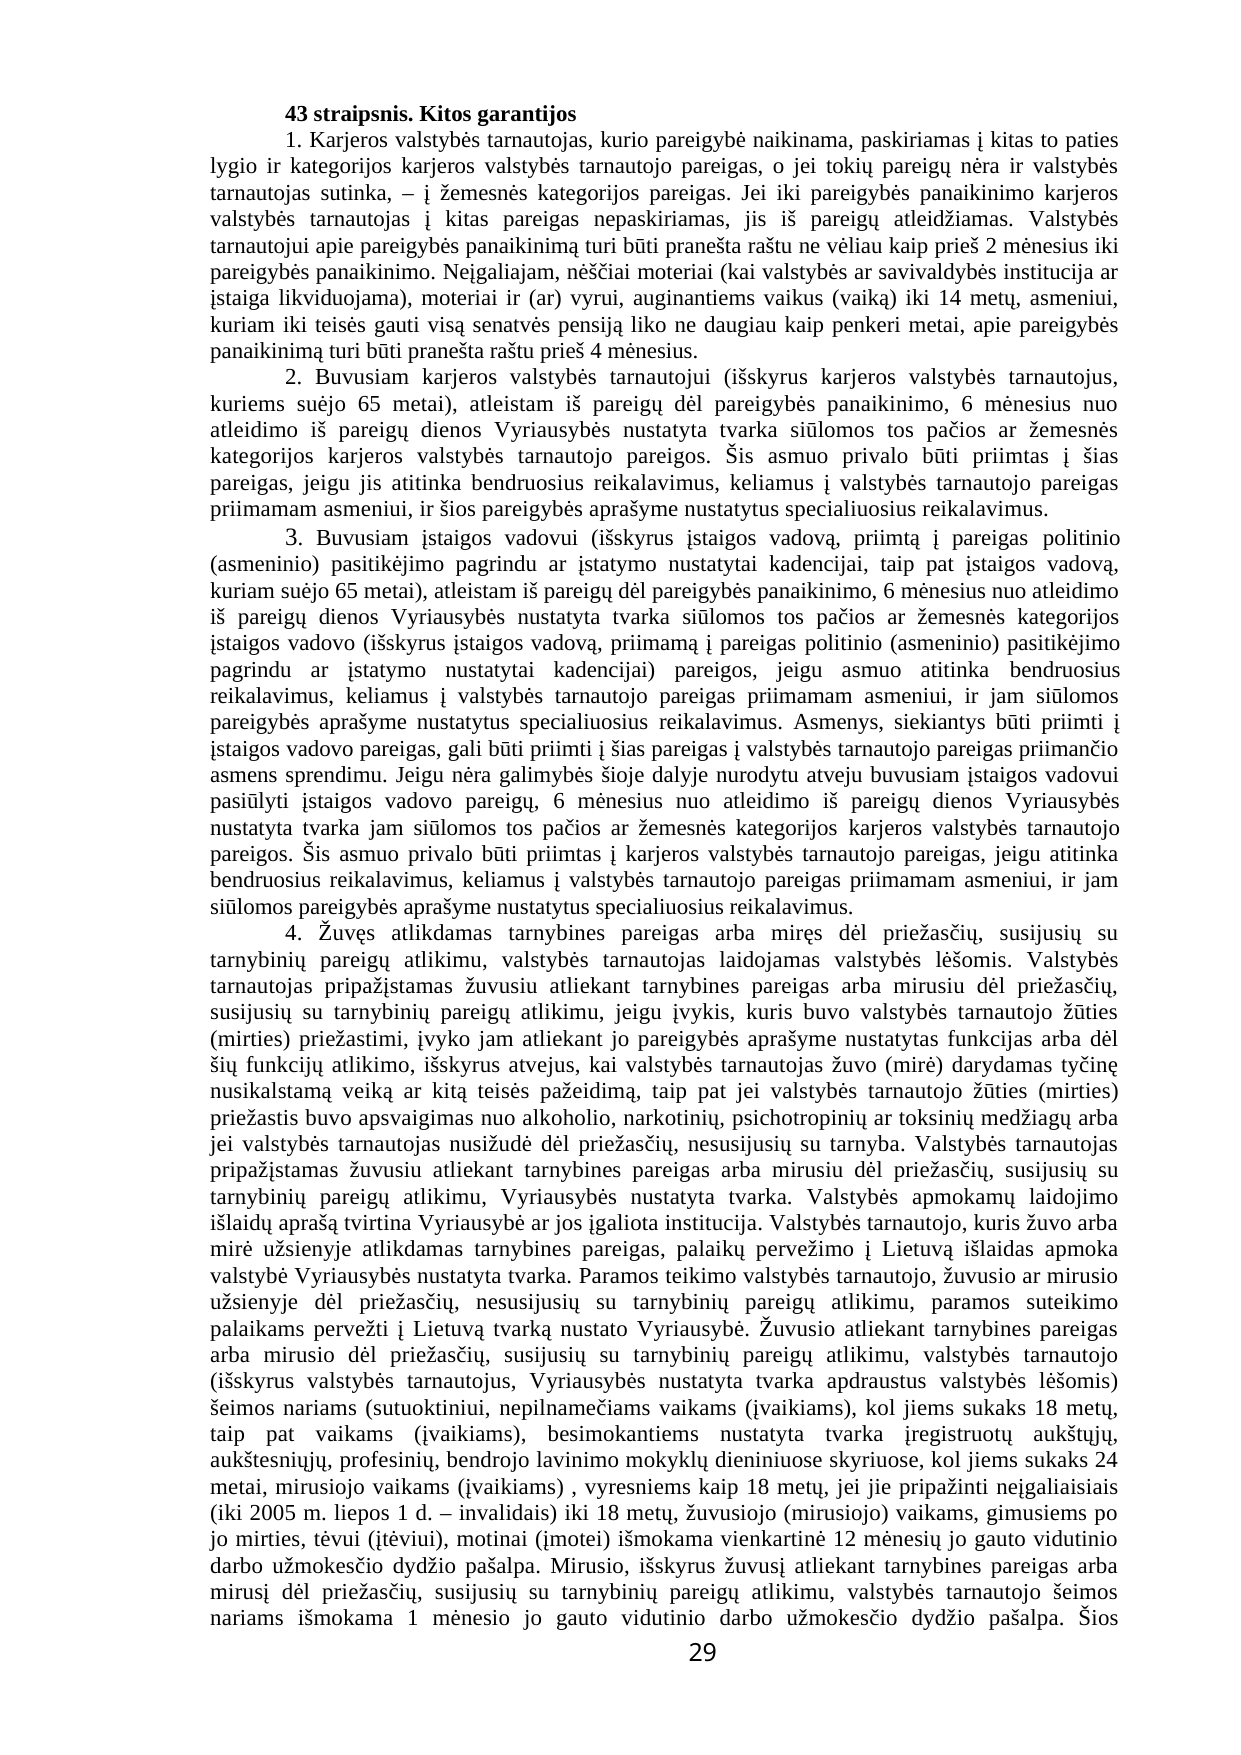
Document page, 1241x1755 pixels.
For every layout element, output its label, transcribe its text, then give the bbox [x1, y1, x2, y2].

text 3. Buvusiam įstaigos vadovui (išskyrus įstaigos vadovą, priimtą į pareigas politinio (asmeninio) pasitikėjimo pagrindu ar įstatymo nustatytai kadencijai, taip pat įstaigos vadovą, kuriam suėjo 65 metai), atleistam iš pareigų dėl pareigybės panaikinimo, 6 mėnesius nuo atleidimo iš pareigų dienos Vyriausybės nustatyta tvarka siūlomos tos pačios ar žemesnės kategorijos įstaigos vadovo (išskyrus įstaigos vadovą, priimamą į pareigas politinio (asmeninio) pasitikėjimo pagrindu ar įstatymo nustatytai kadencijai) pareigos, jeigu asmuo atitinka bendruosius reikalavimus, keliamus į valstybės tarnautojo pareigas priimamam asmeniui, ir jam siūlomos pareigybės aprašyme nustatytus specialiuosius reikalavimus. Asmenys, siekiantys būti priimti į įstaigos vadovo pareigas, gali būti priimti į šias pareigas į valstybės tarnautojo pareigas priimančio asmens sprendimu. Jeigu nėra galimybės šioje dalyje nurodytu atveju buvusiam įstaigos vadovui pasiūlyti įstaigos vadovo pareigų, 6 mėnesius nuo atleidimo iš pareigų dienos Vyriausybės nustatyta tvarka jam siūlomos tos pačios ar žemesnės kategorijos karjeros valstybės tarnautojo pareigos. Šis asmuo privalo būti priimtas į karjeros valstybės tarnautojo pareigas, jeigu atitinka bendruosius reikalavimus, keliamus į valstybės tarnautojo pareigas priimamam asmeniui, ir jam siūlomos pareigybės aprašyme nustatytus specialiuosius reikalavimus. [210, 522, 1120, 919]
text 43 straipsnis. Kitos garantijos [210, 100, 1120, 126]
text 4. Žuvęs atlikdamas tarnybines pareigas arba miręs dėl priežasčių, susijusių su tarnybinių pareigų atlikimu, valstybės tarnautojas laidojamas valstybės lėšomis. Valstybės tarnautojas pripažįstamas žuvusiu atliekant tarnybines pareigas arba mirusiu dėl priežasčių, susijusių su tarnybinių pareigų atlikimu, jeigu įvykis, kuris buvo valstybės tarnautojo žūties (mirties) priežastimi, įvyko jam atliekant jo pareigybės aprašyme nustatytas funkcijas arba dėl šių funkcijų atlikimo, išskyrus atvejus, kai valstybės tarnautojas žuvo (mirė) darydamas tyčinę nusikalstamą veiką ar kitą teisės pažeidimą, taip pat jei valstybės tarnautojo žūties (mirties) priežastis buvo apsvaigimas nuo alkoholio, narkotinių, psichotropinių ar toksinių medžiagų arba jei valstybės tarnautojas nusižudė dėl priežasčių, nesusijusių su tarnyba. Valstybės tarnautojas pripažįstamas žuvusiu atliekant tarnybines pareigas arba mirusiu dėl priežasčių, susijusių su tarnybinių pareigų atlikimu, Vyriausybės nustatyta tvarka. Valstybės apmokamų laidojimo išlaidų aprašą tvirtina Vyriausybė ar jos įgaliota institucija. Valstybės tarnautojo, kuris žuvo arba mirė užsienyje atlikdamas tarnybines pareigas, palaikų pervežimo į Lietuvą išlaidas apmoka valstybė Vyriausybės nustatyta tvarka. Paramos teikimo valstybės tarnautojo, žuvusio ar mirusio užsienyje dėl priežasčių, nesusijusių su tarnybinių pareigų atlikimu, paramos suteikimo palaikams pervežti į Lietuvą tvarką nustato Vyriausybė. Žuvusio atliekant tarnybines pareigas arba mirusio dėl priežasčių, susijusių su tarnybinių pareigų atlikimu, valstybės tarnautojo (išskyrus valstybės tarnautojus, Vyriausybės nustatyta tvarka apdraustus valstybės lėšomis) šeimos nariams (sutuoktiniui, nepilnamečiams vaikams (įvaikiams), kol jiems sukaks 18 metų, taip pat vaikams (įvaikiams), besimokantiems nustatyta tvarka įregistruotų aukštųjų, aukštesniųjų, profesinių, bendrojo lavinimo mokyklų dieniniuose skyriuose, kol jiems sukaks 24 metai, mirusiojo vaikams (įvaikiams) , vyresniems kaip 18 metų, jei jie pripažinti neįgaliaisiais (iki 2005 m. liepos 1 d. – invalidais) iki 18 metų, žuvusiojo (mirusiojo) vaikams, gimusiems po jo mirties, tėvui (įtėviui), motinai (įmotei) išmokama vienkartinė 12 mėnesių jo gauto vidutinio darbo užmokesčio dydžio pašalpa. Mirusio, išskyrus žuvusį atliekant tarnybines pareigas arba mirusį dėl priežasčių, susijusių su tarnybinių pareigų atlikimu, valstybės tarnautojo šeimos nariams išmokama 1 mėnesio jo gauto vidutinio darbo užmokesčio dydžio pašalpa. Šios [210, 919, 1120, 1631]
text 2. Buvusiam karjeros valstybės tarnautojui (išskyrus karjeros valstybės tarnautojus, kuriems suėjo 65 metai), atleistam iš pareigų dėl pareigybės panaikinimo, 6 mėnesius nuo atleidimo iš pareigų dienos Vyriausybės nustatyta tvarka siūlomos tos pačios ar žemesnės kategorijos karjeros valstybės tarnautojo pareigos. Šis asmuo privalo būti priimtas į šias pareigas, jeigu jis atitinka bendruosius reikalavimus, keliamus į valstybės tarnautojo pareigas priimamam asmeniui, ir šios pareigybės aprašyme nustatytus specialiuosius reikalavimus. [210, 363, 1120, 522]
text 1. Karjeros valstybės tarnautojas, kurio pareigybė naikinama, paskiriamas į kitas to paties lygio ir kategorijos karjeros valstybės tarnautojo pareigas, o jei tokių pareigų nėra ir valstybės tarnautojas sutinka, – į žemesnės kategorijos pareigas. Jei iki pareigybės panaikinimo karjeros valstybės tarnautojas į kitas pareigas nepaskiriamas, jis iš pareigų atleidžiamas. Valstybės tarnautojui apie pareigybės panaikinimą turi būti pranešta raštu ne vėliau kaip prieš 2 mėnesius iki pareigybės panaikinimo. Neįgaliajam, nėščiai moteriai (kai valstybės ar savivaldybės institucija ar įstaiga likviduojama), moteriai ir (ar) vyrui, auginantiems vaikus (vaiką) iki 14 metų, asmeniui, kuriam iki teisės gauti visą senatvės pensiją liko ne daugiau kaip penkeri metai, apie pareigybės panaikinimą turi būti pranešta raštu prieš 4 mėnesius. [210, 126, 1120, 363]
